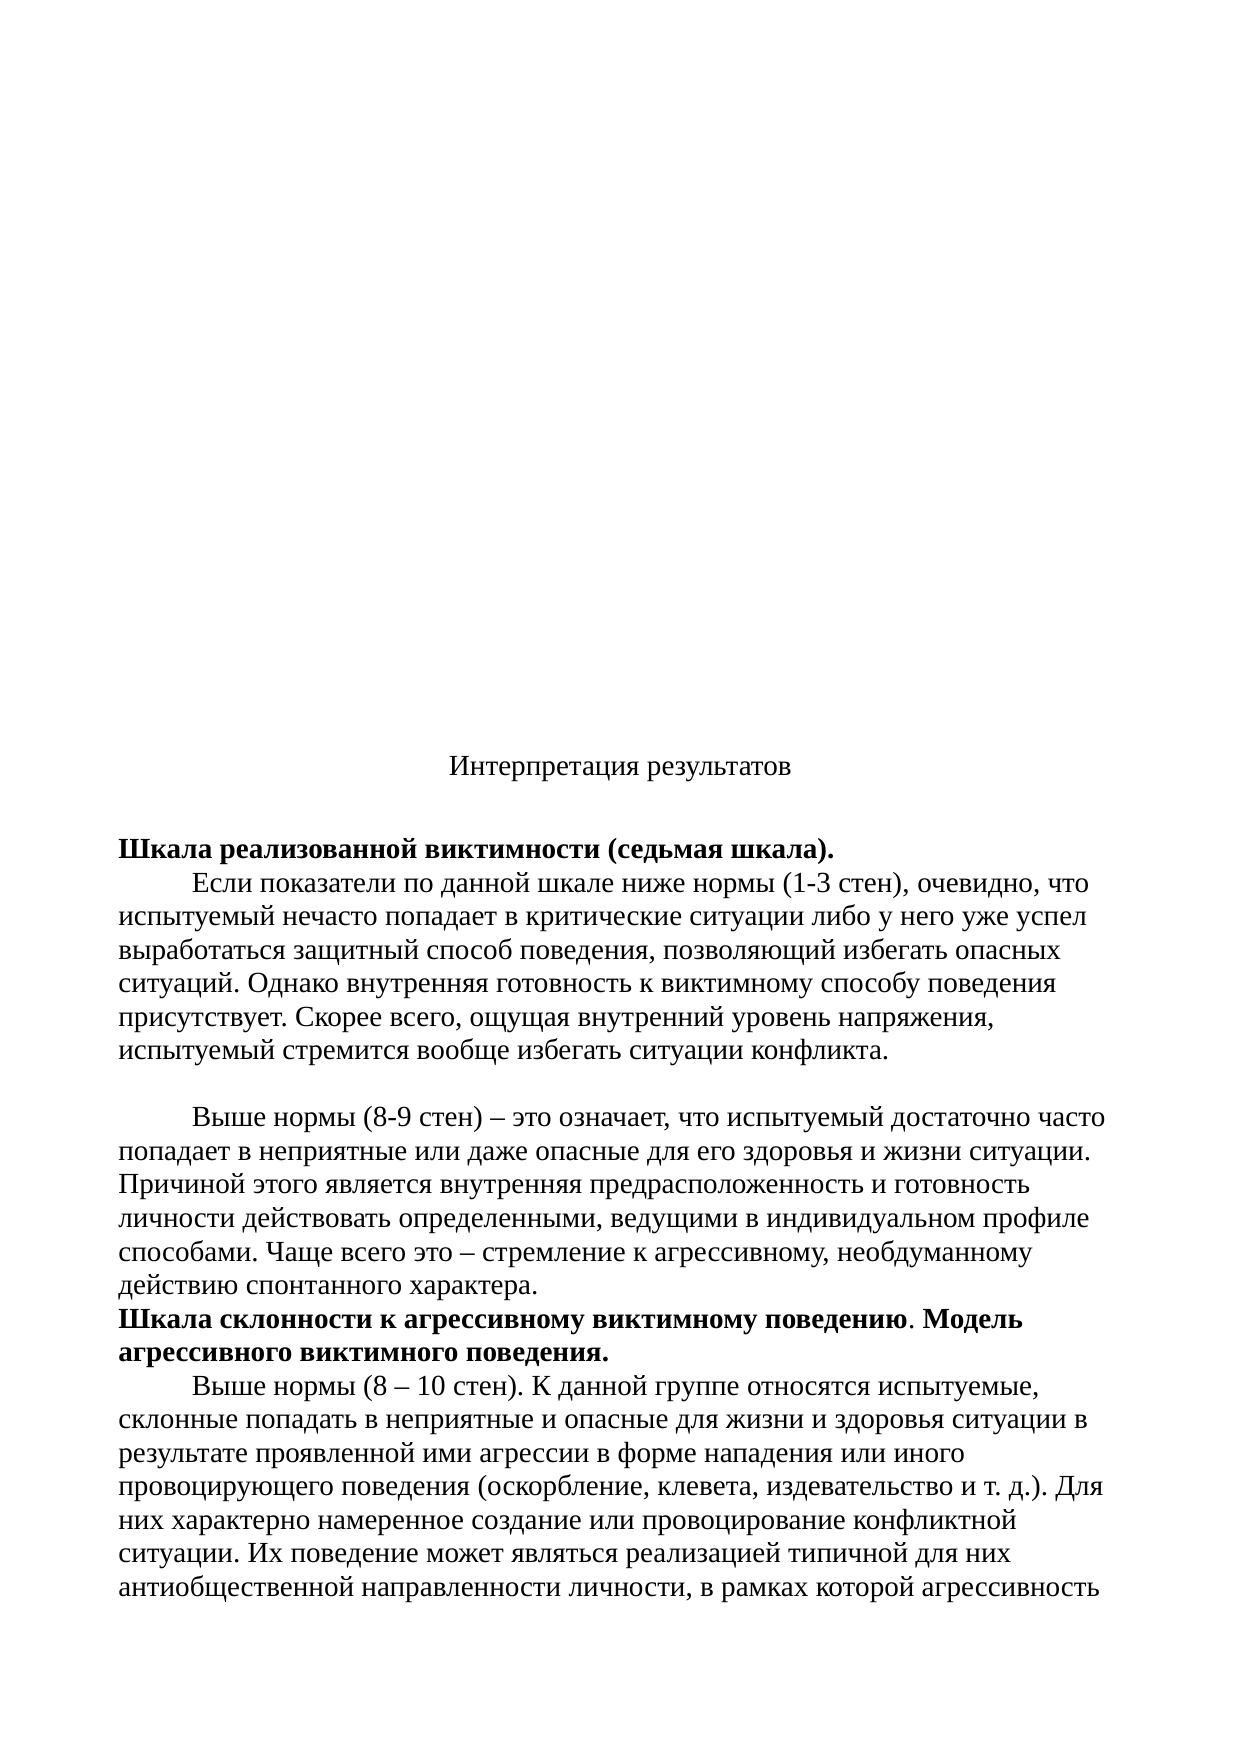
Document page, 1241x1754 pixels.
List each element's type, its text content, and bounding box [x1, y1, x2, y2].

text Шкала реализованной виктимности (седьмая шкала). Если показатели по данной шкале ниже нормы (1-3 стен), очевидно, что испытуемый нечасто попадает в критические ситуации либо у него уже успел выработаться защитный способ поведения, позволяющий избегать опасных ситуаций. Однако внутренняя готовность к виктимному способу поведения присутствует. Скорее всего, ощущая внутренний уровень напряжения, испытуемый стремится вообще избегать ситуации конфликта. Выше нормы (8-9 стен) – это означает, что испытуемый достаточно часто попадает в неприятные или даже опасные для его здоровья и жизни ситуации. Причиной этого является внутренняя предрасположенность и готовность личности действовать определенными, ведущими в индивидуальном профиле способами. Чаще всего это – стремление к агрессивному, необдуманному действию спонтанного характера. [118, 798, 1122, 1301]
text Интерпретация результатов [118, 715, 1122, 782]
text Шкала склонности к агрессивному виктимному поведению. Модель агрессивного виктимного поведения. Выше нормы (8 – 10 стен). К данной группе относятся испытуемые, склонные попадать в неприятные и опасные для жизни и здоровья ситуации в результате проявленной ими агрессии в форме нападения или иного провоцирующего поведения (оскорбление, клевета, издевательство и т. д.). Для них характерно намеренное создание или провоцирование конфликтной ситуации. Их поведение может являться реализацией типичной для них антиобщественной направленности личности, в рамках которой агрессивность [118, 1301, 1122, 1603]
